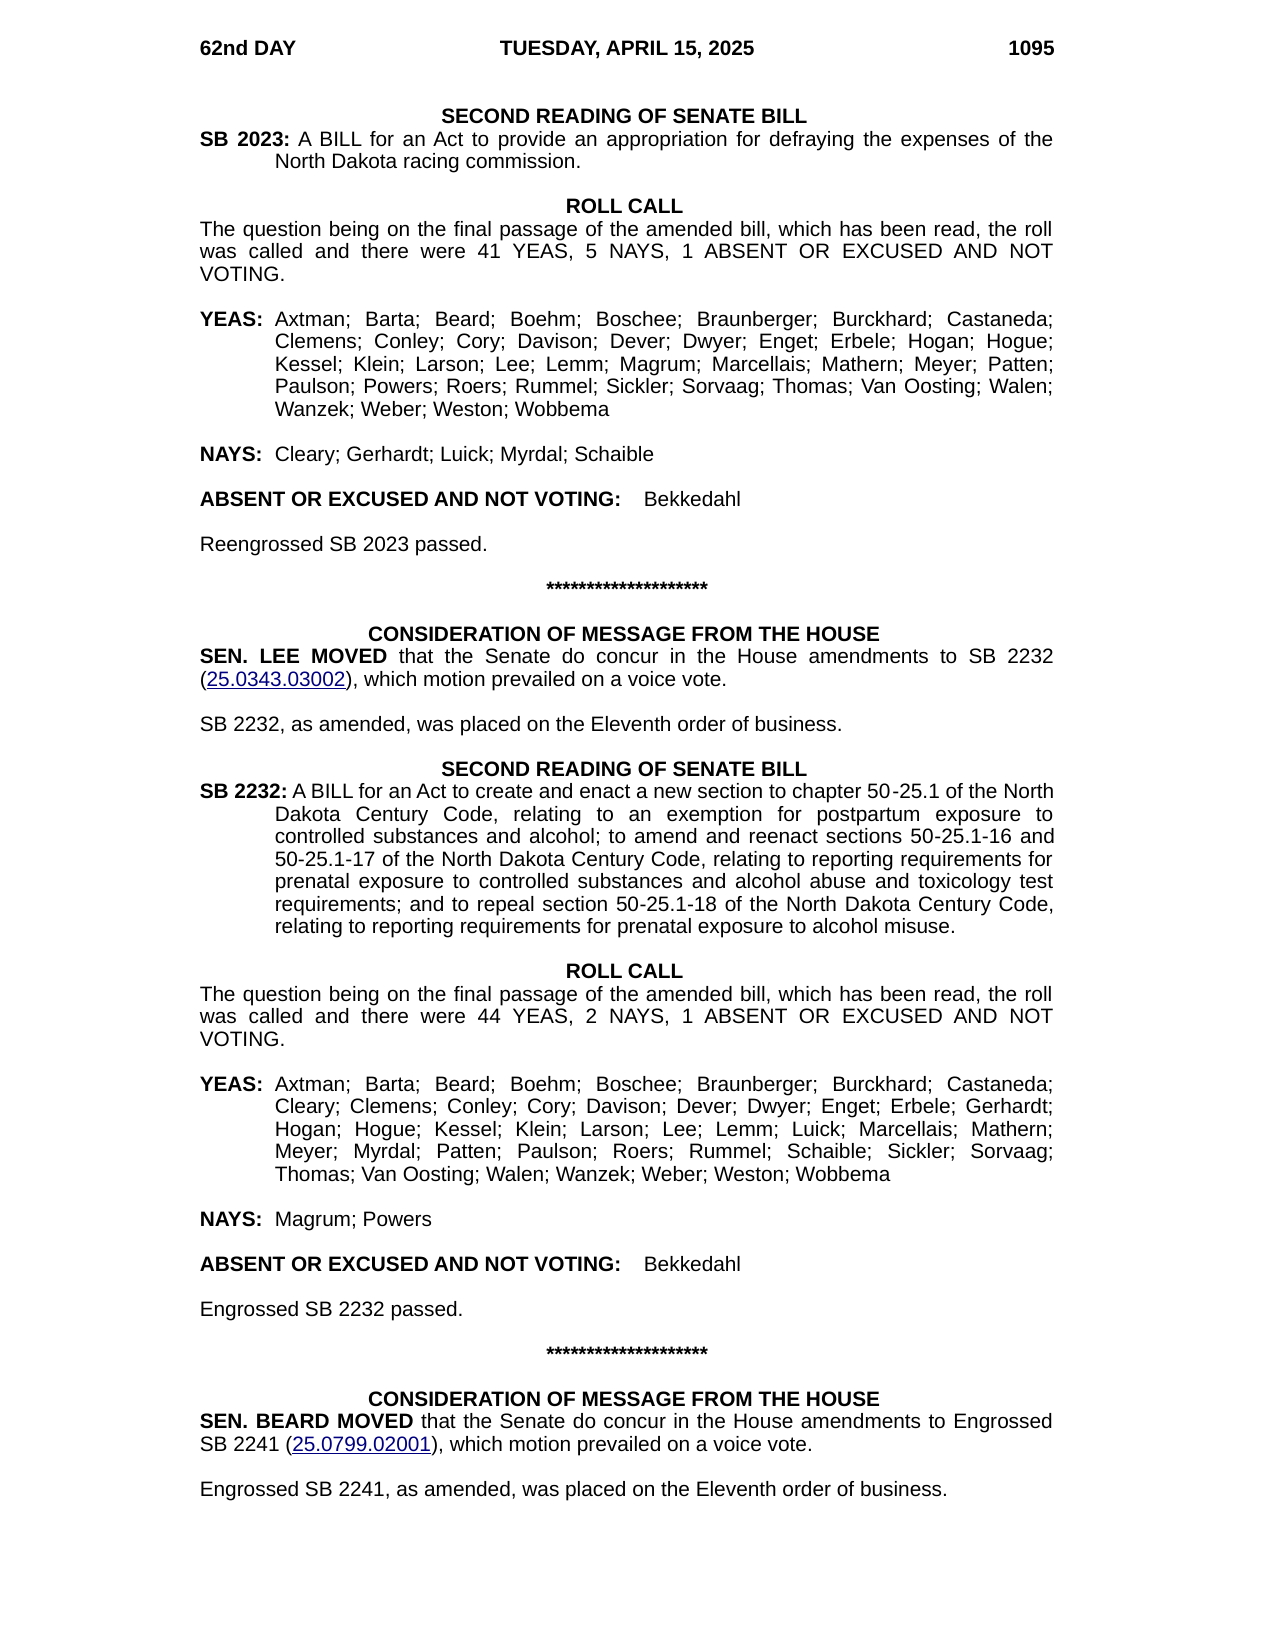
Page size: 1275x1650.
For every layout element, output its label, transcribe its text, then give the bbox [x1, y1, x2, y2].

title NAYS: Magrum; Powers [199, 1208, 1054, 1231]
text ROLL CALL [199, 961, 1054, 983]
text ROLL CALL [199, 196, 1054, 218]
title YEAS: Axtman; Barta; Beard; Boehm; Boschee; Braunberger; Burckhard; Castaneda; Cleary; Clemens; Conley; Cory; Davison; Dever; Dwyer; Enget; Erbele; Gerhardt; Hogan; Hogue; Kessel; Klein; Larson; Lee; Lemm; Luick; Marcellais; Mathern; Meyer; Myrdal; Patten; Paulson; Roers; Rummel; Schaible; Sickler; Sorvaag; Thomas; Van Oosting; Walen; Wanzek; Weber; Weston; Wobbema [199, 1073, 1054, 1186]
text SECOND READING OF SENATE BILL [199, 106, 1054, 128]
title SB 2232: A BILL for an Act to create and enact a new section to chapter 50‑25.1 of the North Dakota Century Code, relating to an exemption for postpartum exposure to controlled substances and alcohol; to amend and reenact sections 50‑25.1‑16 and 50‑25.1‑17 of the North Dakota Century Code, relating to reporting requirements for prenatal exposure to controlled substances and alcohol abuse and toxicology test requirements; and to repeal section 50‑25.1‑18 of the North Dakota Century Code, relating to reporting requirements for prenatal exposure to alcohol misuse. [199, 781, 1054, 938]
title SB 2023: A BILL for an Act to provide an appropriation for defraying the expenses of the North Dakota racing commission. [199, 128, 1054, 173]
text SEN. LEE MOVED that the Senate do concur in the House amendments to SB 2232 (25.0343.03002), which motion prevailed on a voice vote. [199, 646, 1054, 691]
title NAYS: Cleary; Gerhardt; Luick; Myrdal; Schaible [199, 443, 1054, 466]
text Engrossed SB 2241, as amended, was placed on the Eleventh order of business. [199, 1478, 1054, 1501]
text CONSIDERATION OF MESSAGE FROM THE HOUSE [199, 623, 1054, 646]
title ABSENT OR EXCUSED AND NOT VOTING: Bekkedahl [199, 488, 1054, 511]
text SB 2232, as amended, was placed on the Eleventh order of business. [199, 713, 1054, 736]
text ******************** [199, 578, 1054, 601]
text Reengrossed SB 2023 passed. [199, 533, 1054, 556]
text Engrossed SB 2232 passed. [199, 1298, 1054, 1321]
text The question being on the final passage of the amended bill, which has been read, the roll was called and there were 44 YEAS, 2 NAYS, 1 ABSENT OR EXCUSED AND NOT VOTING. [199, 983, 1054, 1051]
text ******************** [199, 1343, 1054, 1366]
title ABSENT OR EXCUSED AND NOT VOTING: Bekkedahl [199, 1253, 1054, 1276]
text SECOND READING OF SENATE BILL [199, 758, 1054, 781]
text The question being on the final passage of the amended bill, which has been read, the roll was called and there were 41 YEAS, 5 NAYS, 1 ABSENT OR EXCUSED AND NOT VOTING. [199, 218, 1054, 286]
text SEN. BEARD MOVED that the Senate do concur in the House amendments to Engrossed SB 2241 (25.0799.02001), which motion prevailed on a voice vote. [199, 1411, 1054, 1456]
text CONSIDERATION OF MESSAGE FROM THE HOUSE [199, 1388, 1054, 1411]
title YEAS: Axtman; Barta; Beard; Boehm; Boschee; Braunberger; Burckhard; Castaneda; Clemens; Conley; Cory; Davison; Dever; Dwyer; Enget; Erbele; Hogan; Hogue; Kessel; Klein; Larson; Lee; Lemm; Magrum; Marcellais; Mathern; Meyer; Patten; Paulson; Powers; Roers; Rummel; Sickler; Sorvaag; Thomas; Van Oosting; Walen; Wanzek; Weber; Weston; Wobbema [199, 308, 1054, 421]
